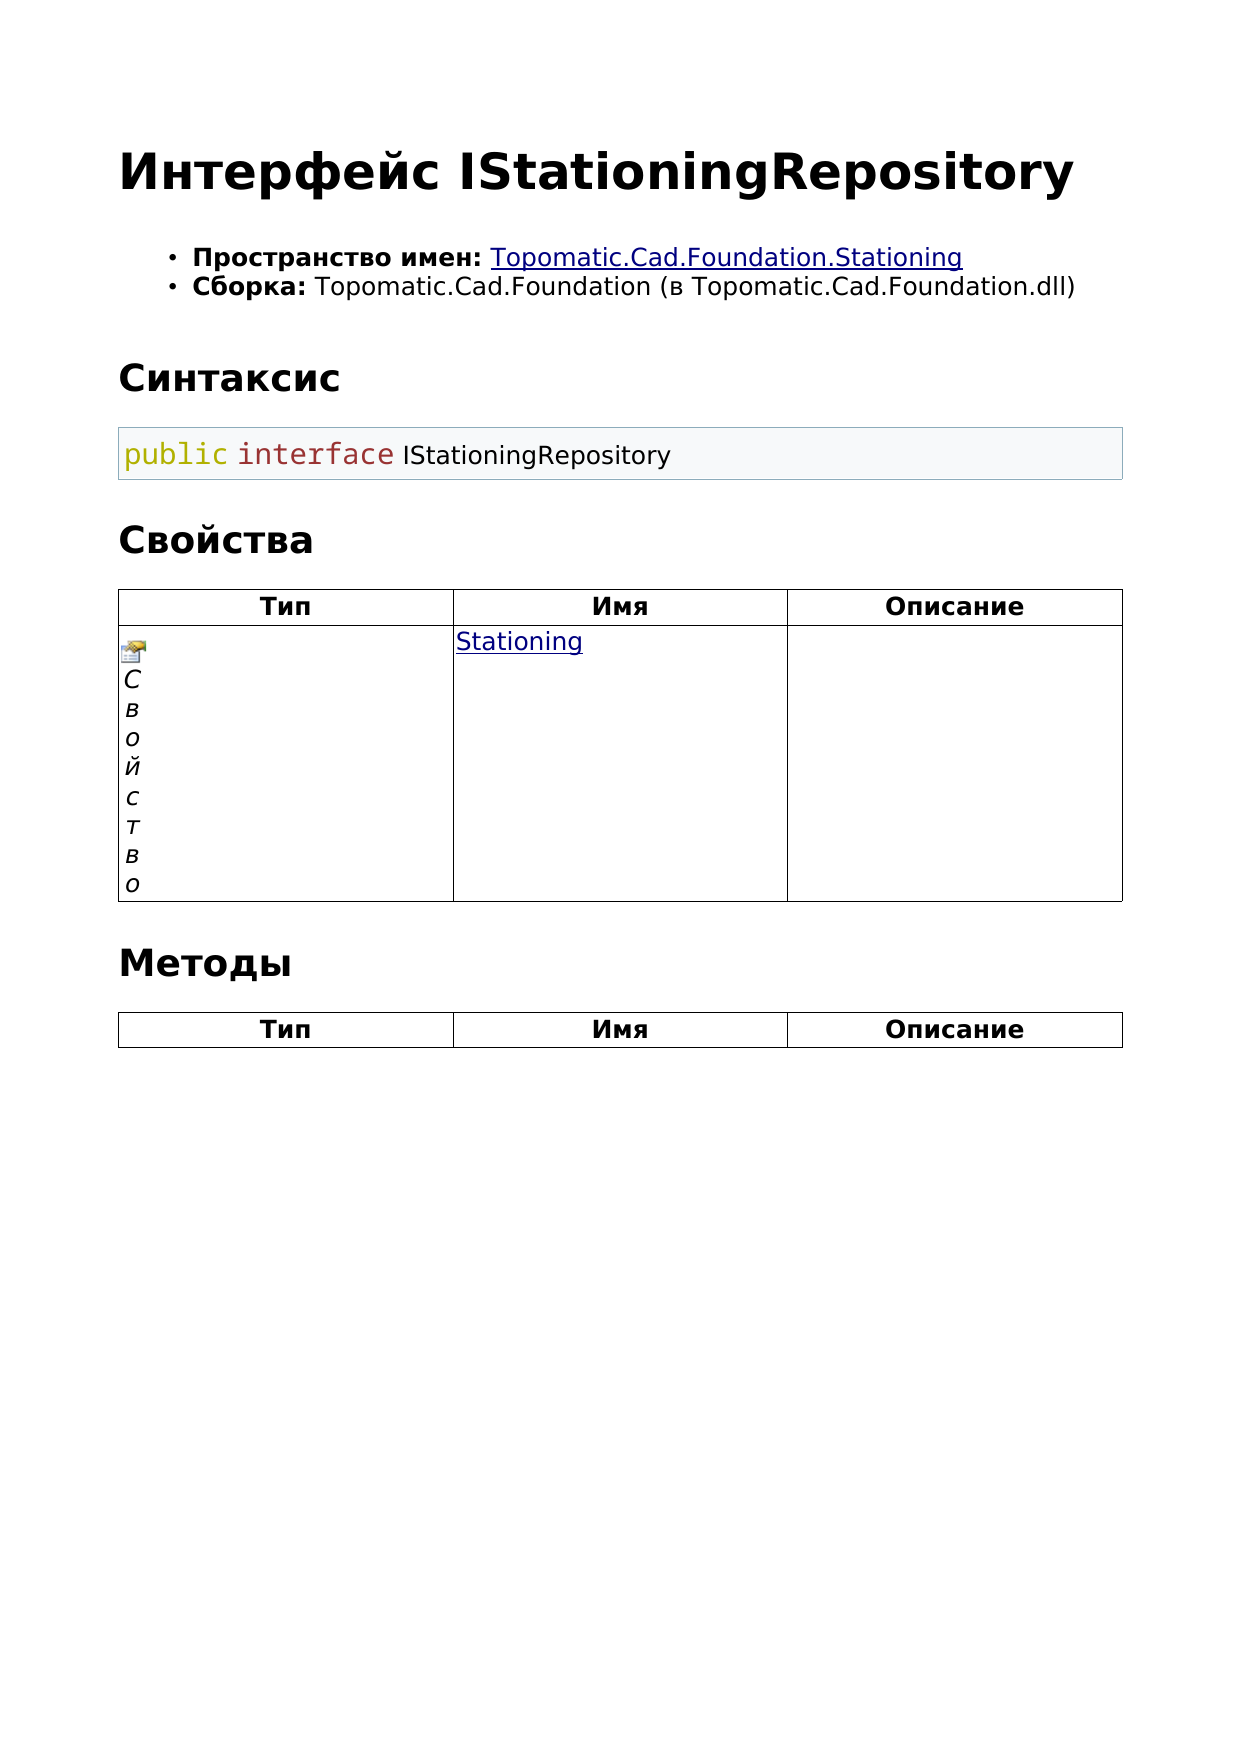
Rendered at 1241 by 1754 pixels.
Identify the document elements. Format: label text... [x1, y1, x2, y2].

table_cell [788, 626, 1122, 901]
subtitle Интерфейс IStationingRepository [118, 143, 1122, 201]
table_header Описание [788, 590, 1122, 624]
table_header public interface IStationingRepository [119, 428, 1122, 478]
table_header Описание [788, 1013, 1122, 1047]
table_header Тип [119, 1013, 453, 1047]
table_header Тип [119, 590, 453, 624]
picture [121, 640, 147, 665]
table_header Имя [454, 1013, 787, 1047]
list Сборка: Topomatic.Cad.Foundation (в Topomatic.Cad.Foundation.dll) [177, 272, 1122, 302]
subtitle Синтаксис [118, 356, 1122, 400]
subtitle Методы [118, 941, 1122, 985]
table_cell Stationing [454, 626, 787, 901]
list Пространство имен: Topomatic.Cad.Foundation.Stationing [177, 243, 1122, 272]
subtitle Свойства [118, 518, 1122, 562]
table_cell [119, 626, 453, 901]
table_header Имя [454, 590, 787, 624]
